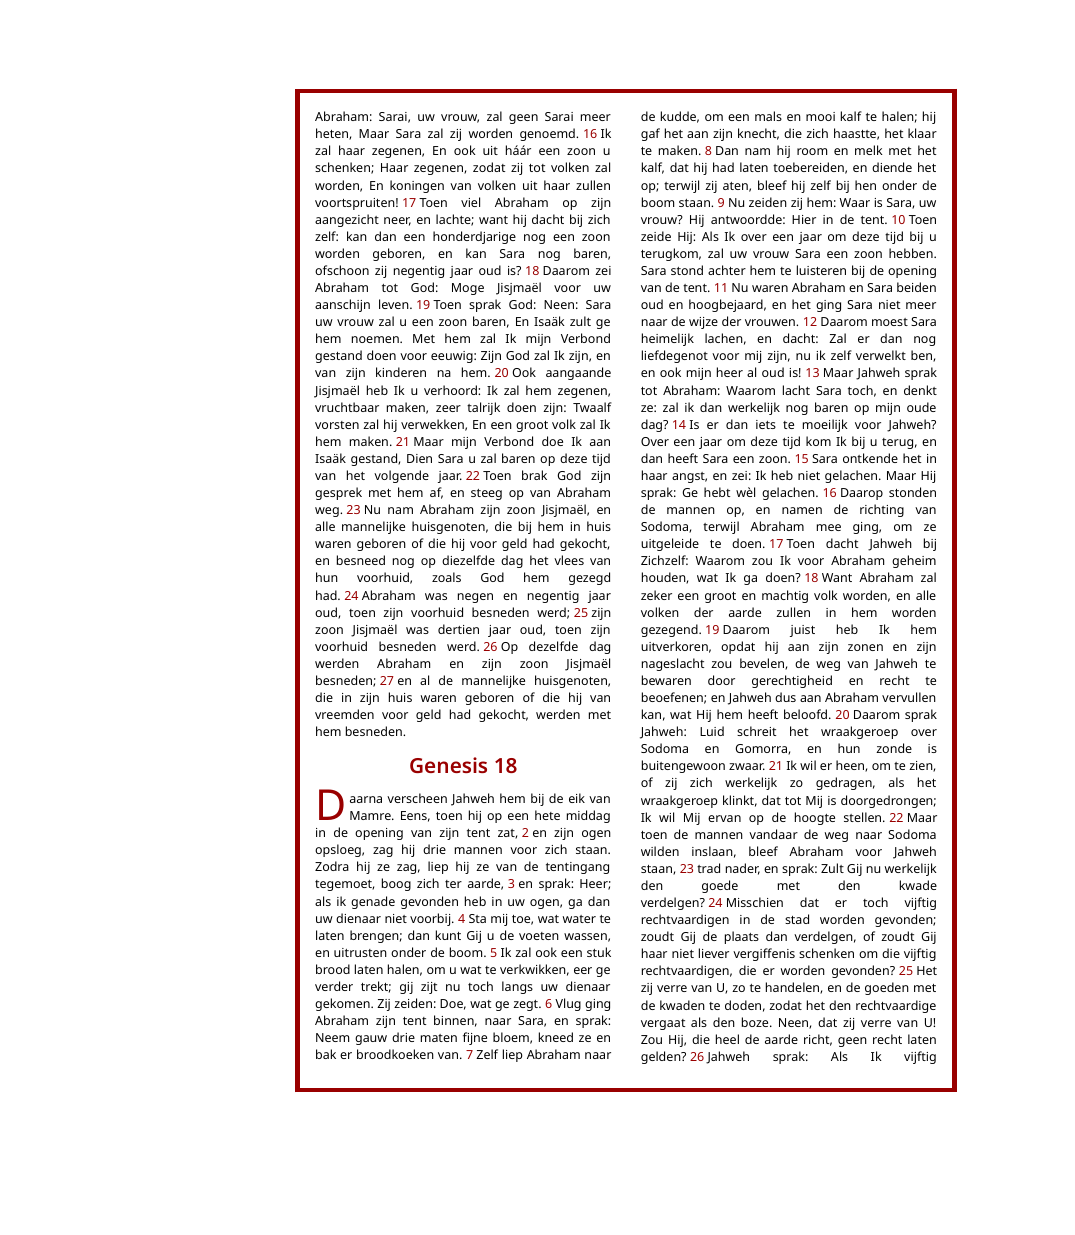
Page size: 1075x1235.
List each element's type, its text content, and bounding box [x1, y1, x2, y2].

text de kudde, om een mals en mooi kalf te halen; hij gaf het aan zijn knecht, die zich haastte, het klaar te maken. 8 Dan nam hij room en melk met het kalf, dat hij had laten toebereiden, en diende het op; terwijl zij aten, bleef hij zelf bij hen onder de boom staan. 9 Nu zeiden zij hem: Waar is Sara, uw vrouw? Hij antwoordde: Hier in de tent. 10 Toen zeide Hij: Als Ik over een jaar om deze tijd bij u terugkom, zal uw vrouw Sara een zoon hebben. Sara stond achter hem te luisteren bij de opening van de tent. 11 Nu waren Abraham en Sara beiden oud en hoogbejaard, en het ging Sara niet meer naar de wijze der vrouwen. 12 Daarom moest Sara heimelijk lachen, en dacht: Zal er dan nog liefdegenot voor mij zijn, nu ik zelf verwelkt ben, en ook mijn heer al oud is! 13 Maar Jahweh sprak tot Abraham: Waarom lacht Sara toch, en denkt ze: zal ik dan werkelijk nog baren op mijn oude dag? 14 Is er dan iets te moeilijk voor Jahweh? Over een jaar om deze tijd kom Ik bij u terug, en dan heeft Sara een zoon. 15 Sara ontkende het in haar angst, en zei: Ik heb niet gelachen. Maar Hij sprak: Ge hebt wèl gelachen. 16 Daarop stonden de mannen op, en namen de richting van Sodoma, terwijl Abraham mee ging, om ze uitgeleide te doen. 17 Toen dacht Jahweh bij Zichzelf: Waarom zou Ik voor Abraham geheim houden, wat Ik ga doen? 18 Want Abraham zal zeker een groot en machtig volk worden, en alle volken der aarde zullen in hem worden gezegend. 19 Daarom juist heb Ik hem uitverkoren, opdat hij aan zijn zonen en zijn nageslacht zou bevelen, de weg van Jahweh te bewaren door gerechtigheid en recht te beoefenen; en Jahweh dus aan Abraham vervullen kan, wat Hij hem heeft beloofd. 20 Daarom sprak Jahweh: Luid schreit het wraakgeroep over Sodoma en Gomorra, en hun zonde is buitengewoon zwaar. 21 Ik wil er heen, om te zien, of zij zich werkelijk zo gedragen, als het wraakgeroep klinkt, dat tot Mij is doorgedrongen; Ik wil Mij ervan op de hoogte stellen. 22 Maar toen de mannen vandaar de weg naar Sodoma wilden inslaan, bleef Abraham voor Jahweh staan, 23 trad nader, en sprak: Zult Gij nu werkelijk den goede met den kwade verdelgen? 24 Misschien dat er toch vijftig rechtvaardigen in de stad worden gevonden; zoudt Gij de plaats dan verdelgen, of zoudt Gij haar niet liever vergiffenis schenken om die vijftig rechtvaardigen, die er worden gevonden? 25 Het zij verre van U, zo te handelen, en de goeden met de kwaden te doden, zodat het den rechtvaardige vergaat als den boze. Neen, dat zij verre van U! Zou Hij, die heel de aarde richt, geen recht laten gelden? 26 Jahweh sprak: Als Ik vijftig [641, 108, 937, 1065]
text Abraham: Sarai, uw vrouw, zal geen Sarai meer heten, Maar Sara zal zij worden genoemd. 16 Ik zal haar zegenen, En ook uit háár een zoon u schenken; Haar zegenen, zodat zij tot volken zal worden, En koningen van volken uit haar zullen voortspruiten! 17 Toen viel Abraham op zijn aangezicht neer, en lachte; want hij dacht bij zich zelf: kan dan een honderdjarige nog een zoon worden geboren, en kan Sara nog baren, ofschoon zij negentig jaar oud is? 18 Daarom zei Abraham tot God: Moge Jisjmaël voor uw aanschijn leven. 19 Toen sprak God: Neen: Sara uw vrouw zal u een zoon baren, En Isaäk zult ge hem noemen. Met hem zal Ik mijn Verbond gestand doen voor eeuwig: Zijn God zal Ik zijn, en van zijn kinderen na hem. 20 Ook aangaande Jisjmaël heb Ik u verhoord: Ik zal hem zegenen, vruchtbaar maken, zeer talrijk doen zijn: Twaalf vorsten zal hij verwekken, En een groot volk zal Ik hem maken. 21 Maar mijn Verbond doe Ik aan Isaäk gestand, Dien Sara u zal baren op deze tijd van het volgende jaar. 22 Toen brak God zijn gesprek met hem af, en steeg op van Abraham weg. 23 Nu nam Abraham zijn zoon Jisjmaël, en alle mannelijke huisgenoten, die bij hem in huis waren geboren of die hij voor geld had gekocht, en besneed nog op diezelfde dag het vlees van hun voorhuid, zoals God hem gezegd had. 24 Abraham was negen en negentig jaar oud, toen zijn voorhuid besneden werd; 25 zijn zoon Jisjmaël was dertien jaar oud, toen zijn voorhuid besneden werd. 26 Op dezelfde dag werden Abraham en zijn zoon Jisjmaël besneden; 27 en al de mannelijke huisgenoten, die in zijn huis waren geboren of die hij van vreemden voor geld had gekocht, werden met hem besneden. [315, 108, 611, 740]
text Daarna verscheen Jahweh hem bij de eik van Mamre. Eens, toen hij op een hete middag in de opening van zijn tent zat, 2 en zijn ogen opsloeg, zag hij drie mannen voor zich staan. Zodra hij ze zag, liep hij ze van de tentingang tegemoet, boog zich ter aarde, 3 en sprak: Heer; als ik genade gevonden heb in uw ogen, ga dan uw dienaar niet voorbij. 4 Sta mij toe, wat water te laten brengen; dan kunt Gij u de voeten wassen, en uitrusten onder de boom. 5 Ik zal ook een stuk brood laten halen, om u wat te verkwikken, eer ge verder trekt; gij zijt nu toch langs uw dienaar gekomen. Zij zeiden: Doe, wat ge zegt. 6 Vlug ging Abraham zijn tent binnen, naar Sara, en sprak: Neem gauw drie maten fijne bloem, kneed ze en bak er broodkoeken van. 7 Zelf liep Abraham naar [315, 790, 611, 1063]
subtitle Genesis 18 [315, 751, 611, 779]
